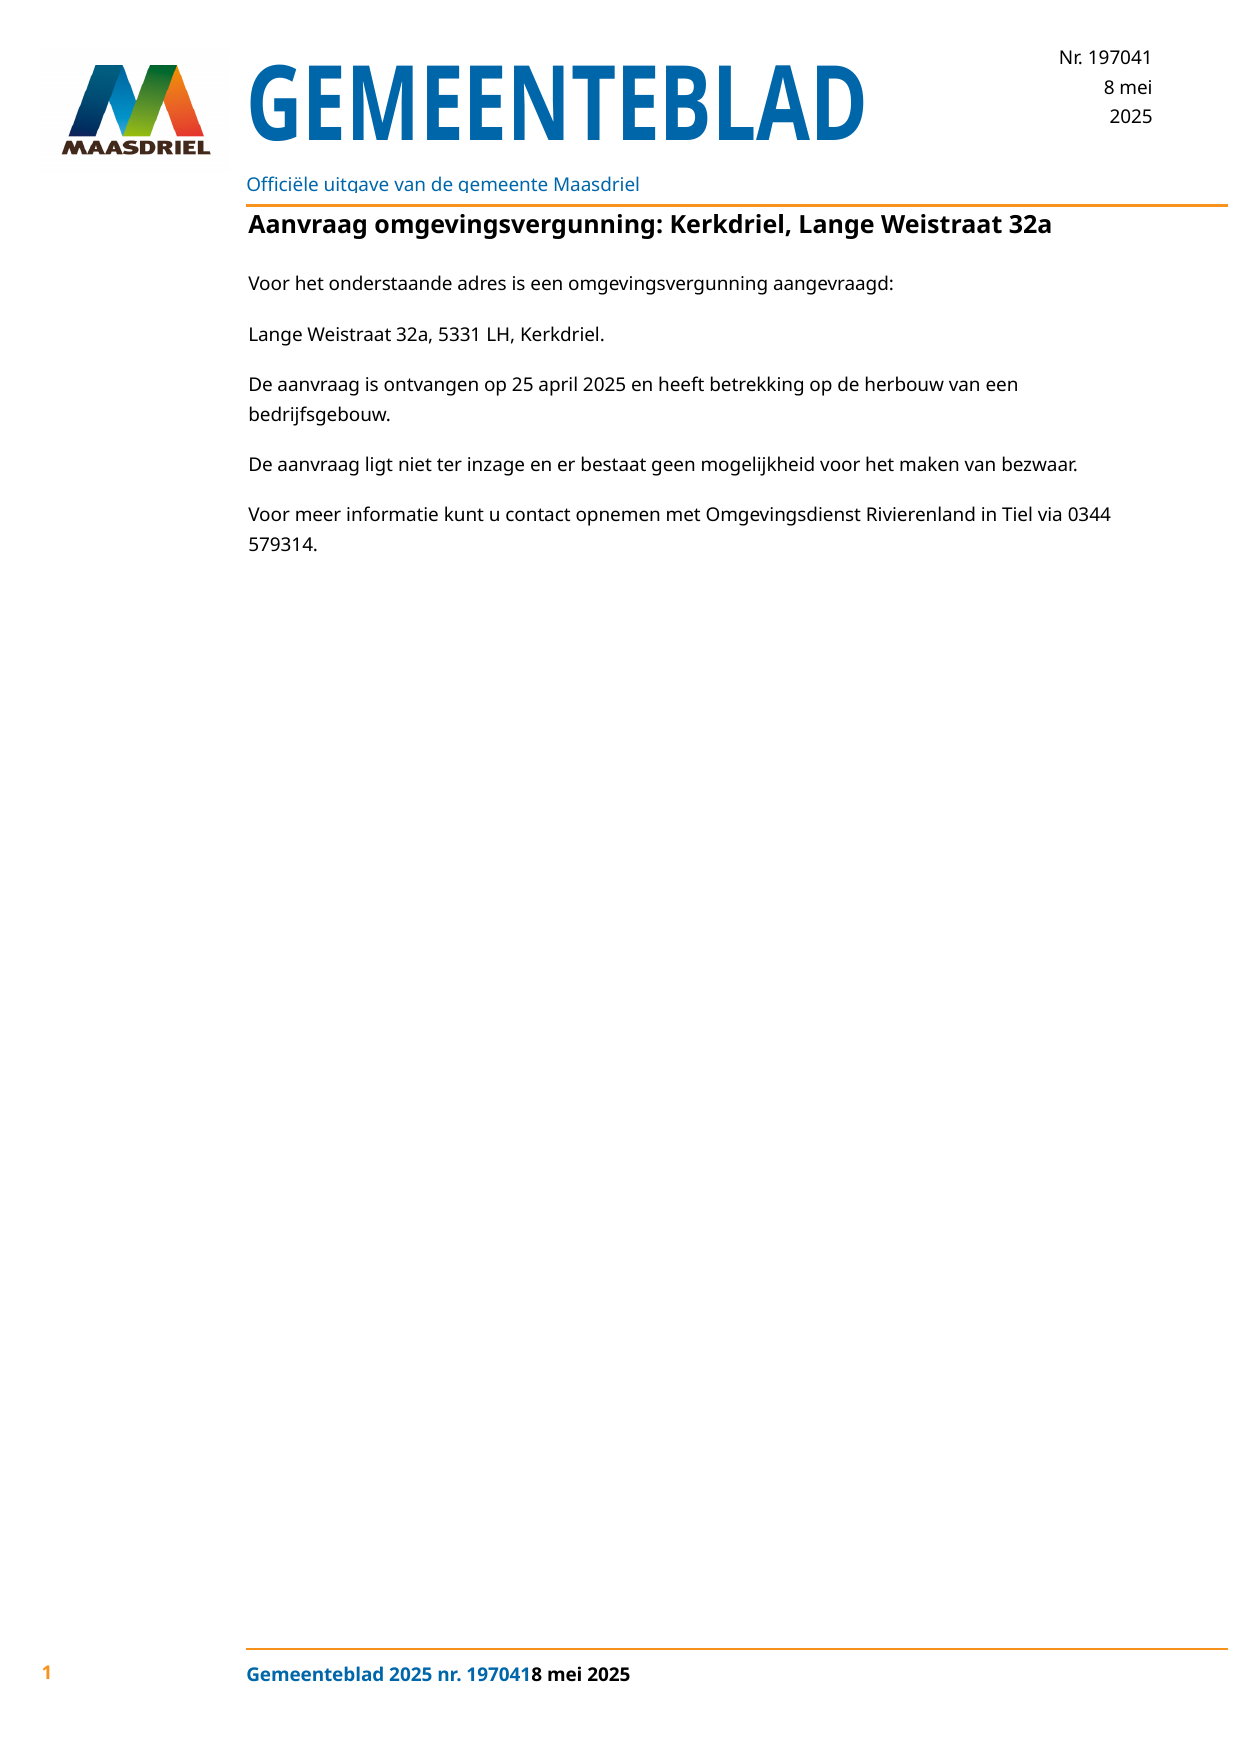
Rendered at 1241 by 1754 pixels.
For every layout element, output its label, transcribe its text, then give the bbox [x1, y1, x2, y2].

text Voor meer informatie kunt u contact opnemen met Omgevingsdienst Rivierenland in Tiel via 0344 579314. [248, 502, 1152, 557]
text Lange Weistraat 32a, 5331 LH, Kerkdriel. [248, 321, 1152, 346]
text Voor het onderstaande adres is een omgevingsvergunning aangevraagd: [248, 270, 1152, 296]
text Aanvraag omgevingsvergunning: Kerkdriel, Lange Weistraat 32a [248, 207, 1152, 241]
text De aanvraag is ontvangen op 25 april 2025 en heeft betrekking op de herbouw van een bedrijfsgebouw. [248, 371, 1152, 426]
picture [41, 47, 231, 172]
text De aanvraag ligt niet ter inzage en er bestaat geen mogelijkheid voor het maken van bezwaar. [248, 451, 1152, 477]
